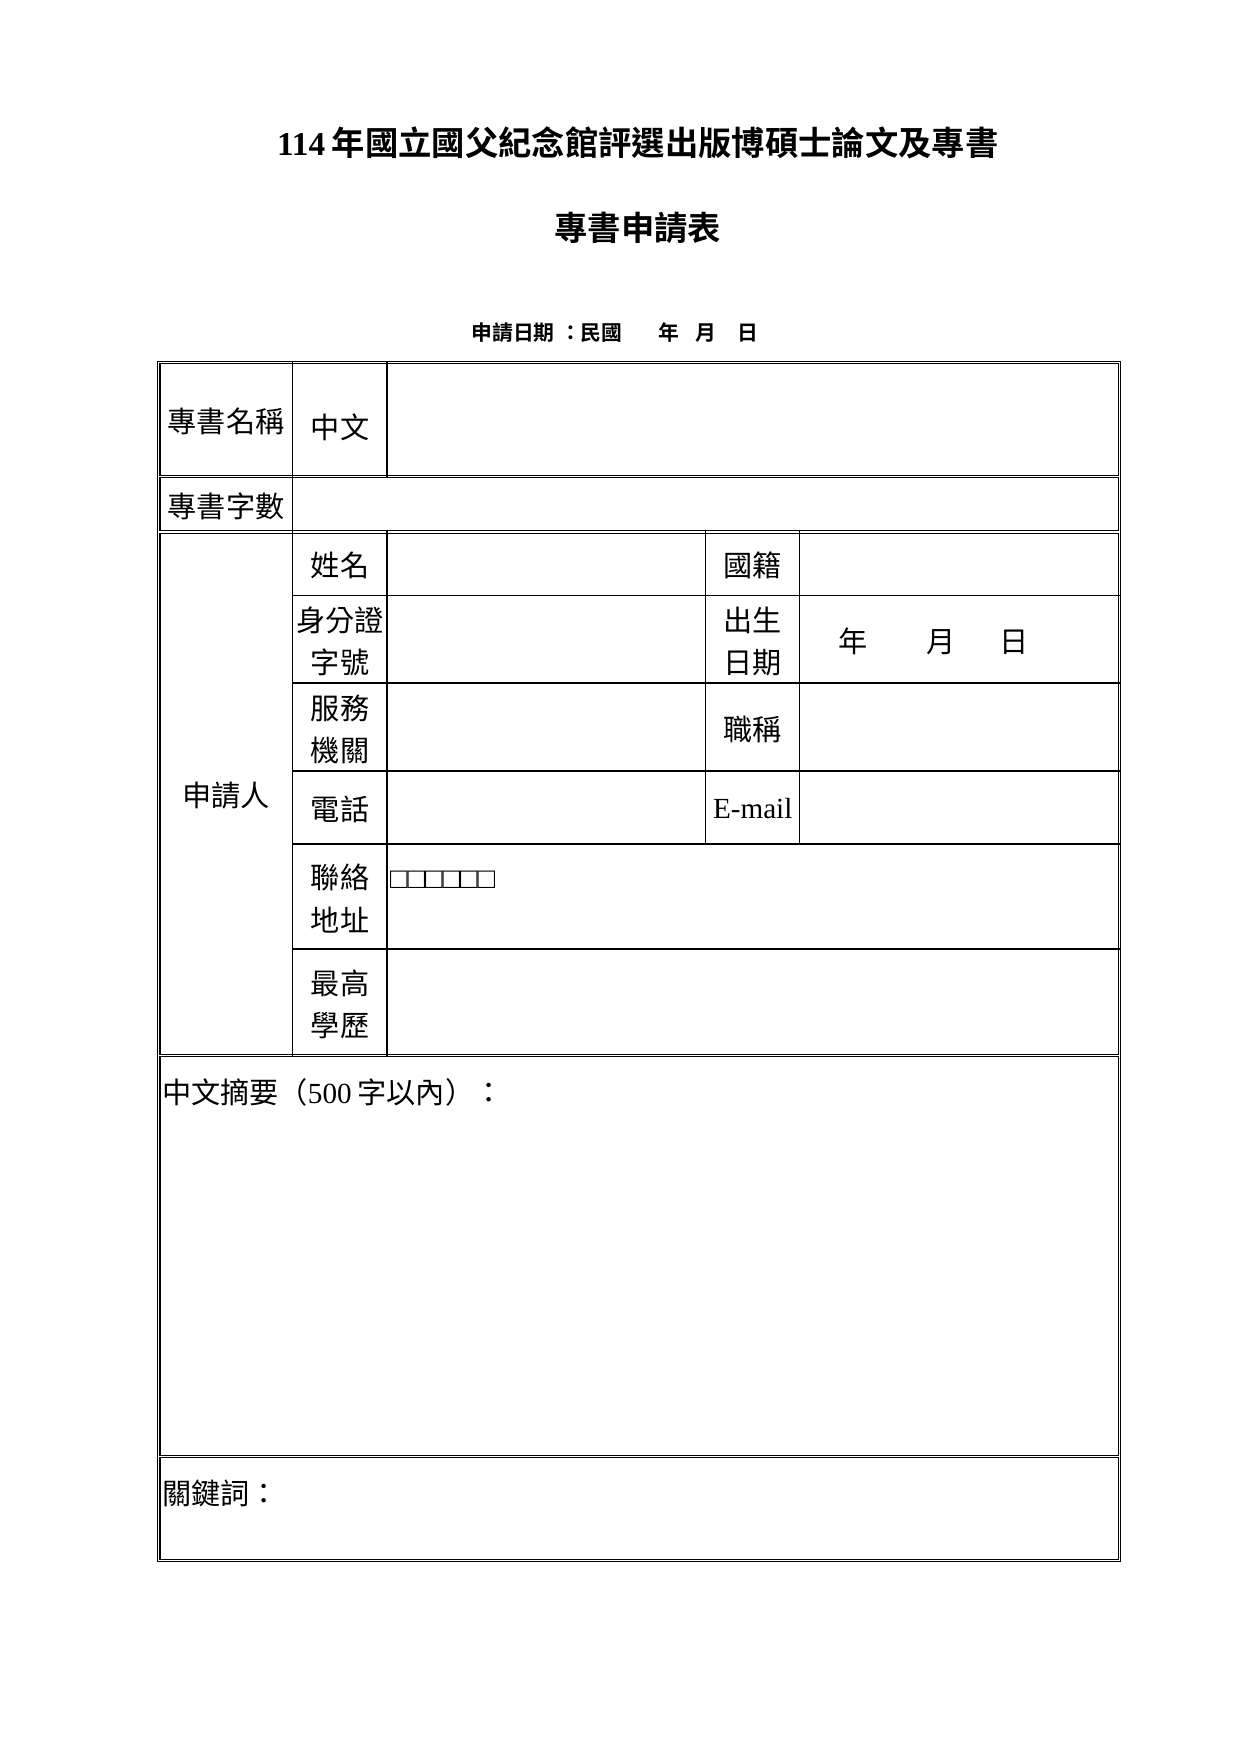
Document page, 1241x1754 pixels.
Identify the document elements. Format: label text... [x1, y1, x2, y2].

table_cell [388, 534, 705, 594]
text 114年國立國父紀念館評選出版博碩士論文及專書 [162, 117, 1113, 165]
table_cell E-mail [706, 772, 799, 843]
table_cell [388, 596, 705, 682]
table_cell [293, 478, 1118, 530]
table_cell 職稱 [706, 684, 799, 770]
text 申請日期 ：民國 年 月 日 [162, 309, 1113, 349]
table_cell [388, 950, 1118, 1054]
table_cell 年 月 日 [800, 596, 1118, 682]
table_cell 國籍 [706, 534, 799, 594]
table_cell 中文摘要（500字以內）： [161, 1057, 1118, 1454]
table_cell 服務 機關 [293, 684, 386, 770]
table_cell 申請人 [161, 534, 292, 1054]
text 專書申請表 [162, 201, 1113, 250]
table_cell [800, 772, 1118, 843]
table_cell □□□□□□ [388, 845, 1118, 948]
table_cell [388, 684, 705, 770]
table_header [388, 364, 1118, 475]
table_cell [388, 772, 705, 843]
table_cell 身分證字號 [293, 596, 386, 682]
table_cell 關鍵詞： [161, 1458, 1118, 1558]
table_cell 姓名 [293, 534, 386, 594]
table_header 中文 [293, 364, 386, 475]
table_cell [800, 684, 1118, 770]
table_header 專書名稱 [161, 364, 292, 475]
table_cell 最高 學歷 [293, 950, 386, 1054]
table_cell 出生 日期 [706, 596, 799, 682]
table_cell 電話 [293, 772, 386, 843]
table_cell 專書字數 [161, 478, 292, 530]
table_cell [800, 534, 1118, 594]
table_cell 聯絡 地址 [293, 845, 386, 948]
